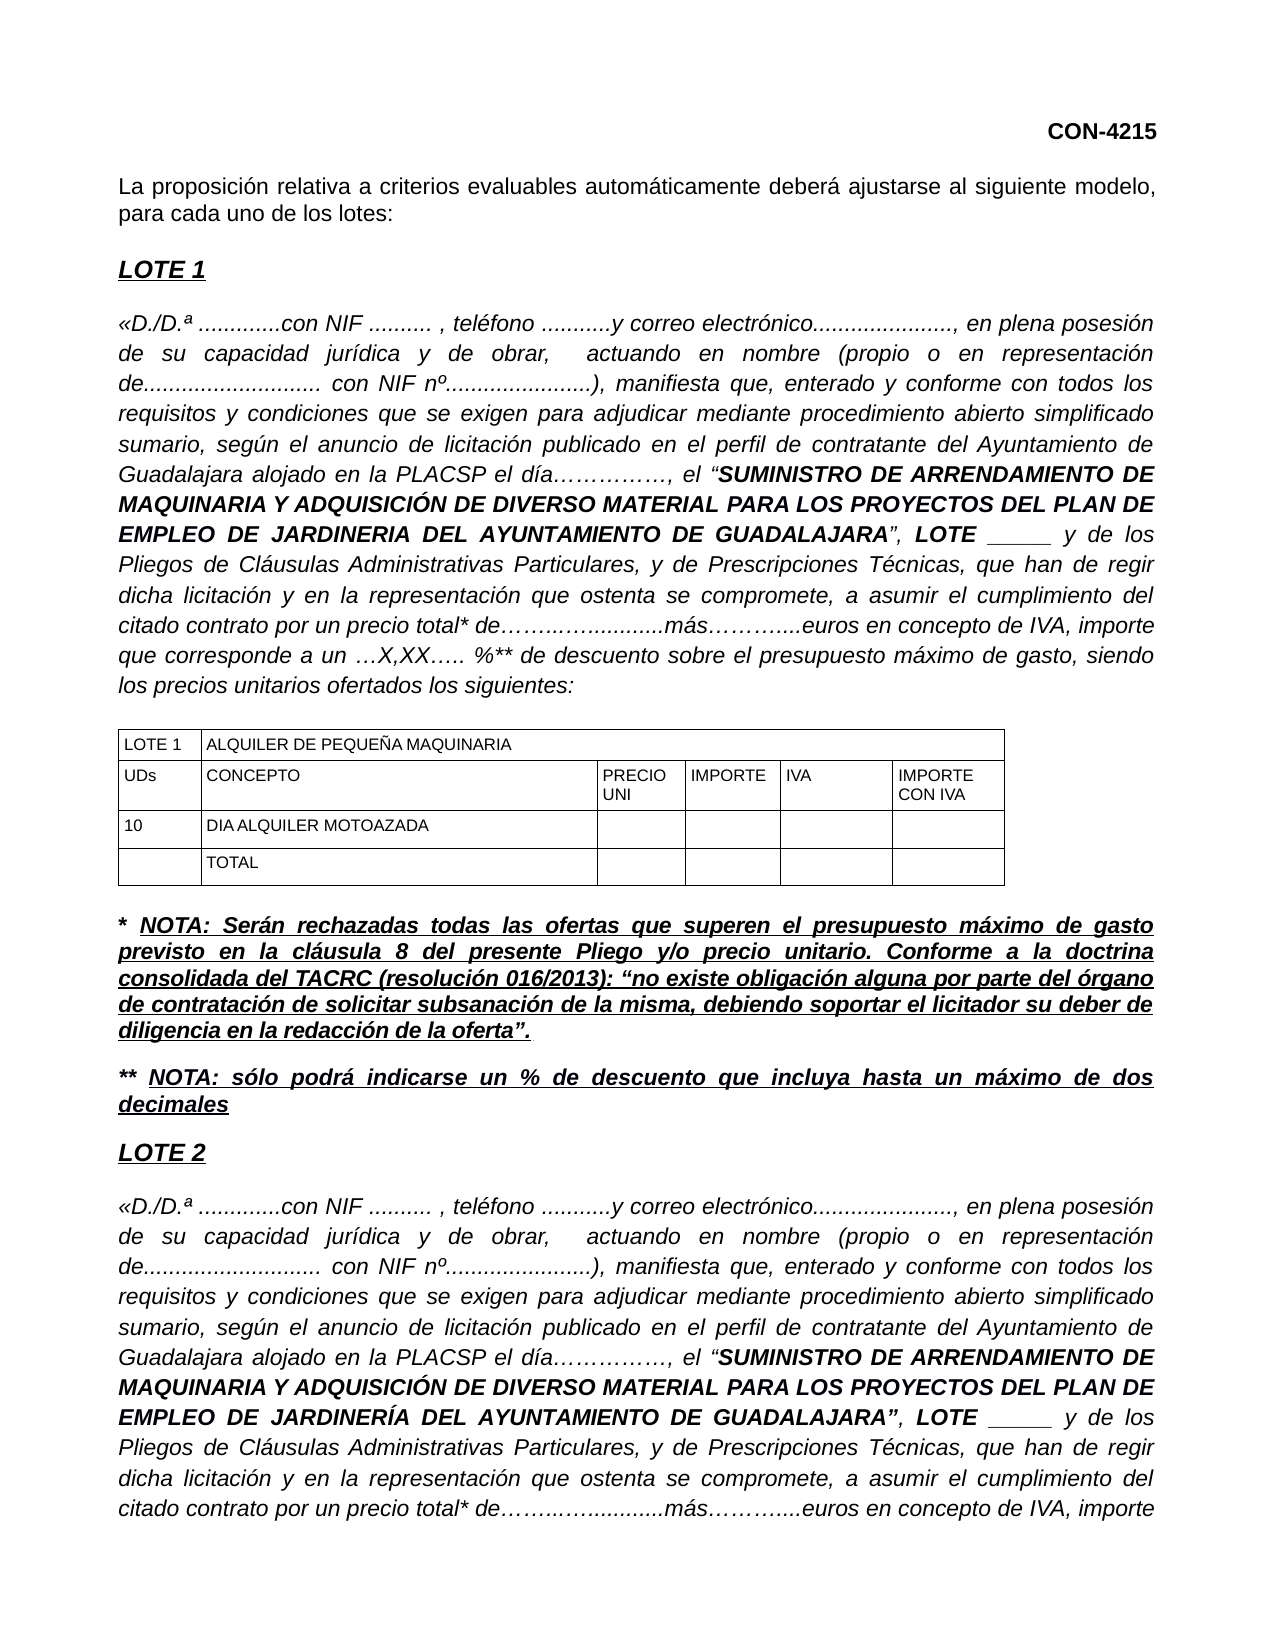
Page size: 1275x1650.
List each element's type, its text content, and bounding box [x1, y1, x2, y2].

table_cell [686, 849, 780, 885]
list LOTE 2 [118, 1137, 1157, 1166]
table_cell [781, 849, 892, 885]
table_header LOTE 1 [119, 730, 201, 759]
table_cell UDs [119, 761, 201, 809]
table_cell DIA ALQUILER MOTOAZADA [202, 811, 597, 847]
table_cell [119, 849, 201, 885]
list LOTE 1 [118, 255, 1157, 283]
table_cell PRECIO UNI [598, 761, 685, 809]
list La proposición relativa a criterios evaluables automáticamente deberá ajustarse al siguiente modelo, para cada uno de los lotes: [118, 173, 1157, 226]
table_cell CONCEPTO [202, 761, 597, 809]
table_cell 10 [119, 811, 201, 847]
list ** NOTA: sólo podrá indicarse un % de descuento que incluya hasta un máximo de dos decimales [118, 1064, 1157, 1117]
list «D./D.ª .............con NIF .......... , teléfono ...........y correo electrónico......................, en plena posesión de su capacidad jurídica y de obrar, actuando en nombre (propio o en representación de............................ con NIF nº.......................), manifiesta que, enterado y conforme con todos los requisitos y condiciones que se exigen para adjudicar mediante procedimiento abierto simplificado sumario, según el anuncio de licitación publicado en el perfil de contratante del Ayuntamiento de Guadalajara alojado en la PLACSP el día……………, el “SUMINISTRO DE ARRENDAMIENTO DE MAQUINARIA Y ADQUISICIÓN DE DIVERSO MATERIAL PARA LOS PROYECTOS DEL PLAN DE EMPLEO DE JARDINERÍA DEL AYUNTAMIENTO DE GUADALAJARA”, LOTE _____ y de los Pliegos de Cláusulas Administrativas Particulares, y de Prescripciones Técnicas, que han de regir dicha licitación y en la representación que ostenta se compromete, a asumir el cumplimiento del citado contrato por un precio total* de……...…............más………....euros en concepto de IVA, importe [118, 1193, 1157, 1521]
table_cell IMPORTE CON IVA [893, 761, 1004, 809]
table_cell IMPORTE [686, 761, 780, 809]
table_cell [781, 811, 892, 847]
table_header ALQUILER DE PEQUEÑA MAQUINARIA [202, 730, 1004, 759]
table_cell [686, 811, 780, 847]
table_cell [893, 811, 1004, 847]
table_cell IVA [781, 761, 892, 809]
list * NOTA: Serán rechazadas todas las ofertas que superen el presupuesto máximo de gasto previsto en la cláusula 8 del presente Pliego y/o precio unitario. Conforme a la doctrina consolidada del TACRC (resolución 016/2013): “no existe obligación alguna por parte del órgano de contratación de solicitar subsanación de la misma, debiendo soportar el licitador su deber de diligencia en la redacción de la oferta”. [118, 912, 1157, 1043]
table_cell [893, 849, 1004, 885]
table_cell [598, 849, 685, 885]
table_cell TOTAL [202, 849, 597, 885]
text CON-4215 [118, 118, 1157, 144]
table_cell [598, 811, 685, 847]
list «D./D.ª .............con NIF .......... , teléfono ...........y correo electrónico......................, en plena posesión de su capacidad jurídica y de obrar, actuando en nombre (propio o en representación de............................ con NIF nº.......................), manifiesta que, enterado y conforme con todos los requisitos y condiciones que se exigen para adjudicar mediante procedimiento abierto simplificado sumario, según el anuncio de licitación publicado en el perfil de contratante del Ayuntamiento de Guadalajara alojado en la PLACSP el día……………, el “SUMINISTRO DE ARRENDAMIENTO DE MAQUINARIA Y ADQUISICIÓN DE DIVERSO MATERIAL PARA LOS PROYECTOS DEL PLAN DE EMPLEO DE JARDINERIA DEL AYUNTAMIENTO DE GUADALAJARA”, LOTE _____ y de los Pliegos de Cláusulas Administrativas Particulares, y de Prescripciones Técnicas, que han de regir dicha licitación y en la representación que ostenta se compromete, a asumir el cumplimiento del citado contrato por un precio total* de……...…............más………....euros en concepto de IVA, importe que corresponde a un …X,XX….. %** de descuento sobre el presupuesto máximo de gasto, siendo los precios unitarios ofertados los siguientes: [118, 310, 1157, 699]
